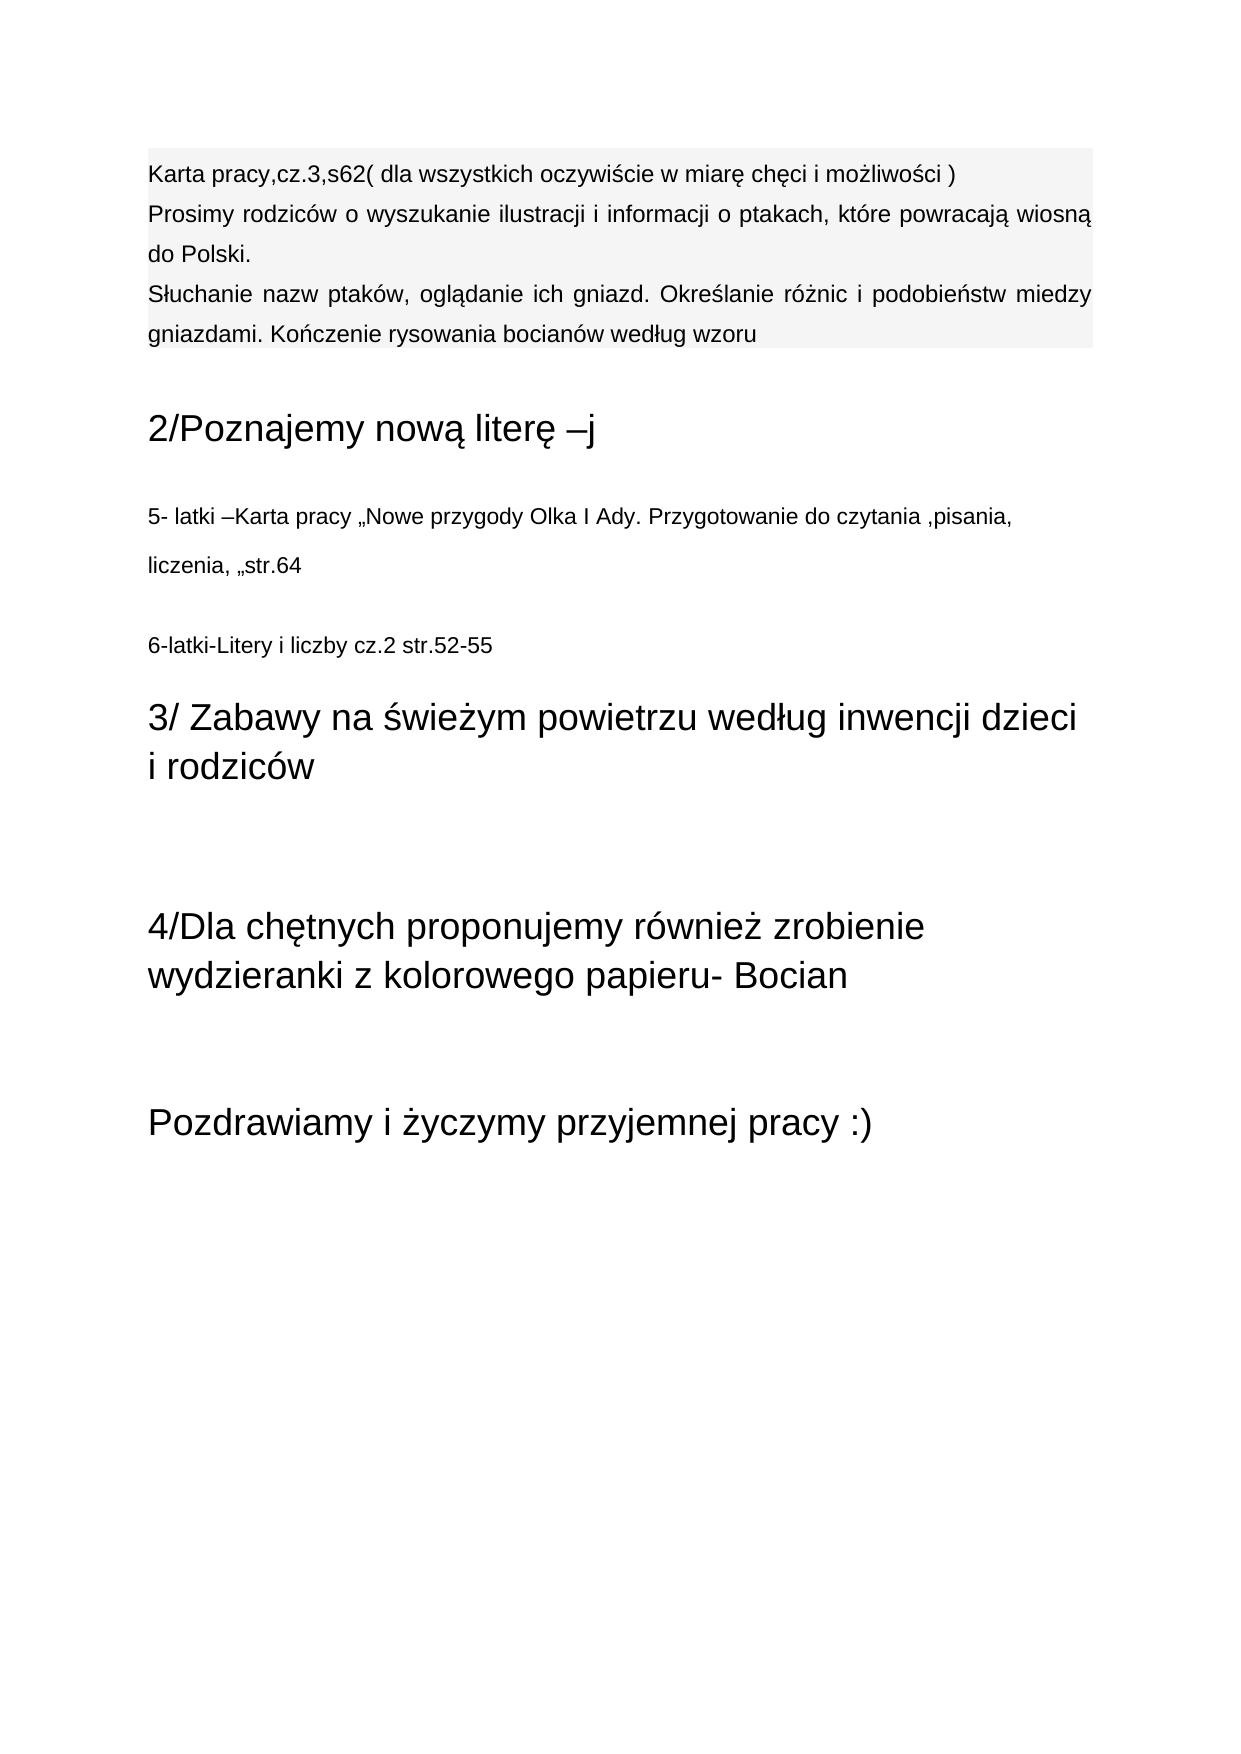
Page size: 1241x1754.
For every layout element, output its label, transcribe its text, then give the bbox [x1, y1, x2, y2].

text 3/ Zabawy na świeżym powietrzu według inwencji dzieci i rodziców [148, 690, 1093, 787]
text 6-latki-Litery i liczby cz.2 str.52-55 [148, 610, 1093, 658]
text 4/Dla chętnych proponujemy również zrobienie wydzieranki z kolorowego papieru- Bocian Pozdrawiamy i życzymy przyjemnej pracy :) [148, 899, 1093, 1143]
text Karta pracy,cz.3,s62( dla wszystkich oczywiście w miarę chęci i możliwości ) [148, 148, 1093, 188]
text 2/Poznajemy nową literę –j [148, 401, 1093, 449]
text 5- latki –Karta pracy „Nowe przygody Olka I Ady. Przygotowanie do czytania ,pisania, liczenia, „str.64 [148, 481, 1093, 578]
text Słuchanie nazw ptaków, oglądanie ich gniazd. Określanie różnic i podobieństw miedzy gniazdami. Kończenie rysowania bocianów według wzoru [148, 268, 1093, 348]
text Prosimy rodziców o wyszukanie ilustracji i informacji o ptakach, które powracają wiosną do Polski. [148, 188, 1093, 268]
